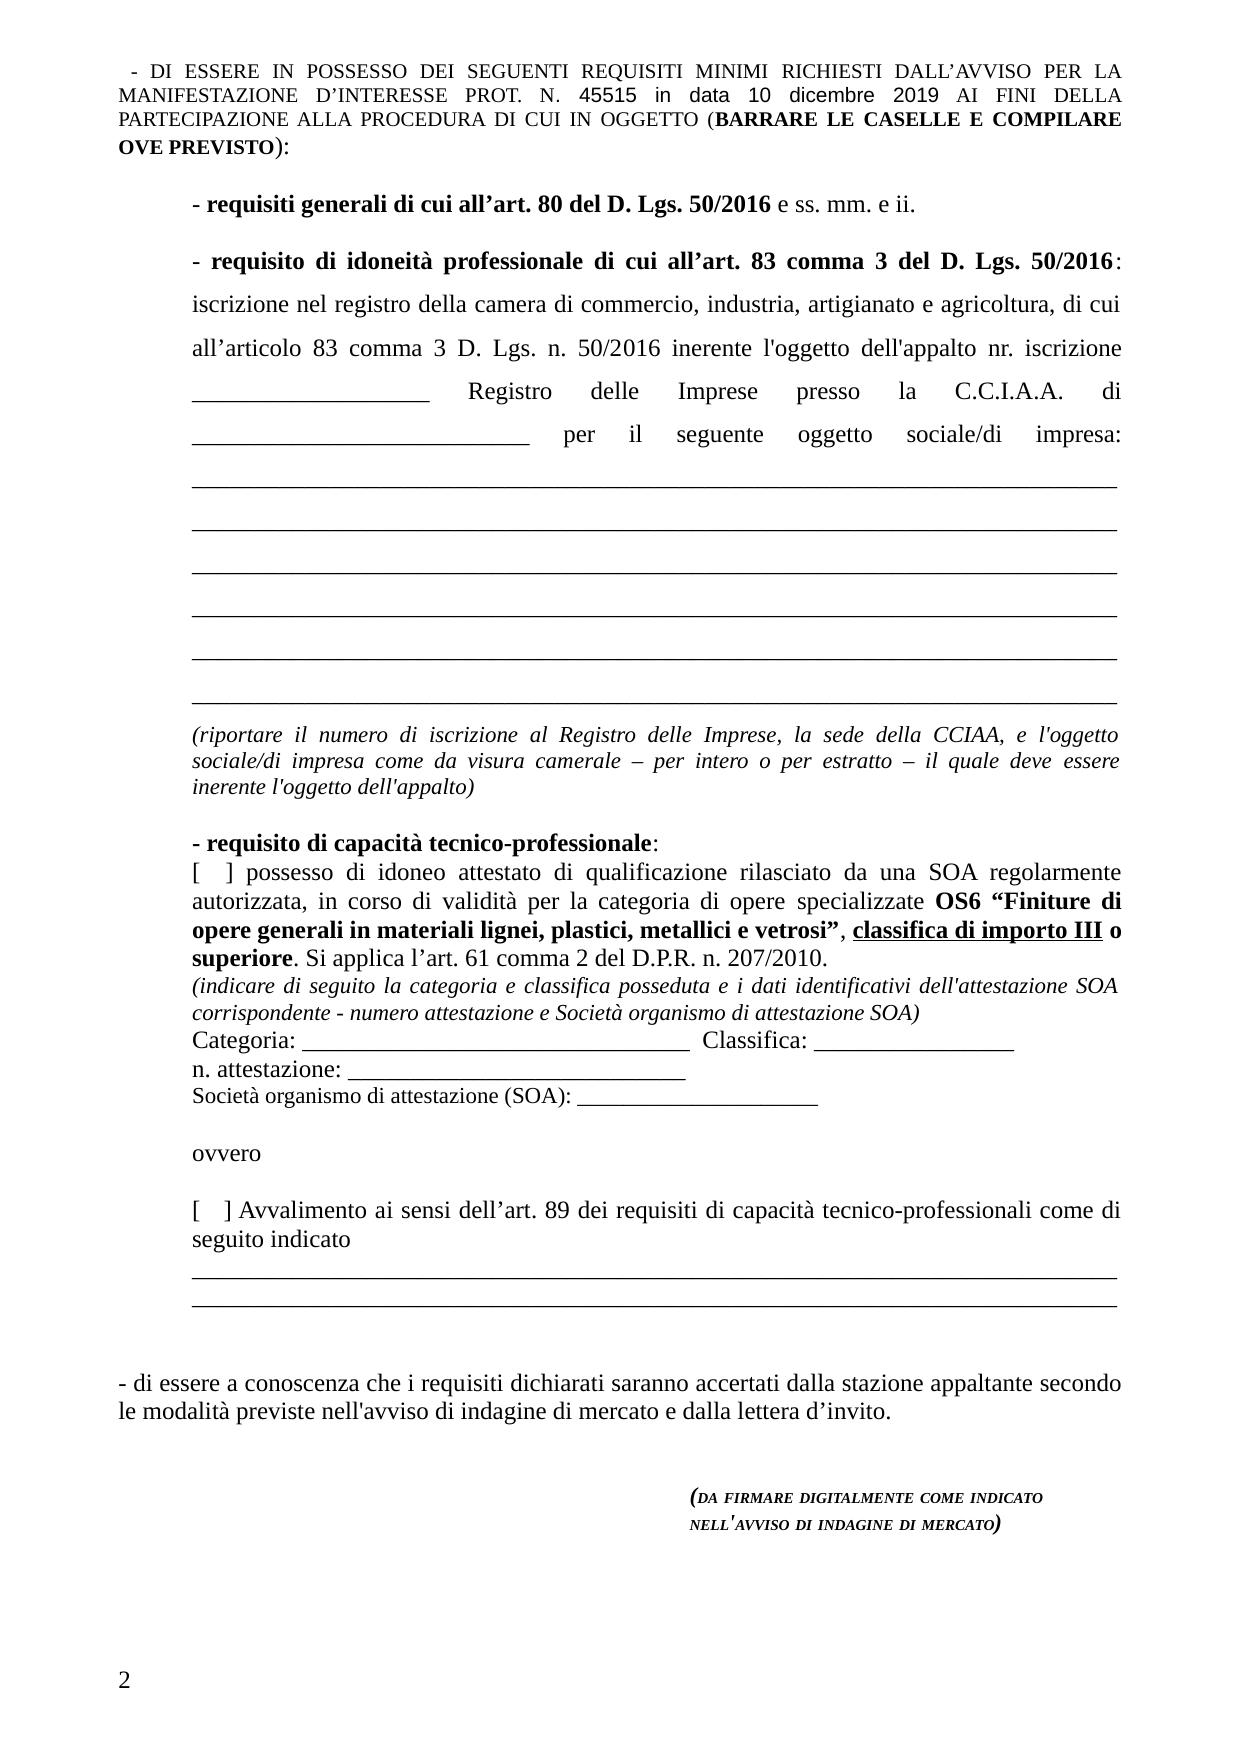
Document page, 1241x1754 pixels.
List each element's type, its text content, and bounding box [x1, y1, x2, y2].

text ____________________________________________________________________________________________________________________________________________________ [192, 1253, 1122, 1310]
text [ ] Avvalimento ai sensi dell’art. 89 dei requisiti di capacità tecnico-professionali come di seguito indicato [192, 1195, 1122, 1253]
text - DI ESSERE IN POSSESSO DEI SEGUENTI REQUISITI MINIMI RICHIESTI DALL’AVVISO PER LA MANIFESTAZIONE D’INTERESSE PROT. N. 45515 in data 10 dicembre 2019 AI FINI DELLA PARTECIPAZIONE ALLA PROCEDURA DI CUI IN OGGETTO (BARRARE LE CASELLE E COMPILARE OVE PREVISTO): [118, 59, 1122, 160]
text Società organismo di attestazione (SOA): _____________________ [192, 1082, 1122, 1109]
text - requisito di capacità tecnico-professionale: [192, 828, 1122, 857]
text - requisiti generali di cui all’art. 80 del D. Lgs. 50/2016 e ss. mm. e ii. [118, 189, 1122, 218]
text (riportare il numero di iscrizione al Registro delle Imprese, la sede della CCIAA, e l'oggetto sociale/di impresa come da visura camerale – per intero o per estratto – il quale deve essere inerente l'oggetto dell'appalto) [192, 721, 1122, 800]
text Categoria: _______________________________ Classifica: ________________ [192, 1025, 1122, 1054]
text [ ] possesso di idoneo attestato di qualificazione rilasciato da una SOA regolarmente autorizzata, in corso di validità per la categoria di opere specializzate OS6 “Finiture di opere generali in materiali lignei, plastici, metallici e vetrosi”, classifica di importo III o superiore. Si applica l’art. 61 comma 2 del D.P.R. n. 207/2010. [192, 857, 1122, 972]
text ovvero [192, 1138, 1122, 1166]
text (indicare di seguito la categoria e classifica posseduta e i dati identificativi dell'attestazione SOA corrispondente - numero attestazione e Società organismo di attestazione SOA) [192, 972, 1122, 1025]
text - requisito di idoneità professionale di cui all’art. 83 comma 3 del D. Lgs. 50/2016: iscrizione nel registro della camera di commercio, industria, artigianato e agricoltura, di cui all’articolo 83 comma 3 D. Lgs. n. 50/2016 inerente l'oggetto dell'appalto nr. iscrizione ___________________ Registro delle Imprese presso la C.C.I.A.A. di ___________________________ per il seguente oggetto sociale/di impresa: ____________________________________________________________________________________________________________________________________________________________________________________________________________________________________________________________________________________________________________________________________________________________________________________________________________________________________________________________ [192, 246, 1122, 706]
text - di essere a conoscenza che i requisiti dichiarati saranno accertati dalla stazione appaltante secondo le modalità previste nell'avviso di indagine di mercato e dalla lettera d’invito. [118, 1368, 1122, 1425]
text n. attestazione: ___________________________ [192, 1054, 1122, 1082]
text (da firmare digitalmente come indicato nell'avviso di indagine di mercato) [689, 1483, 1122, 1535]
